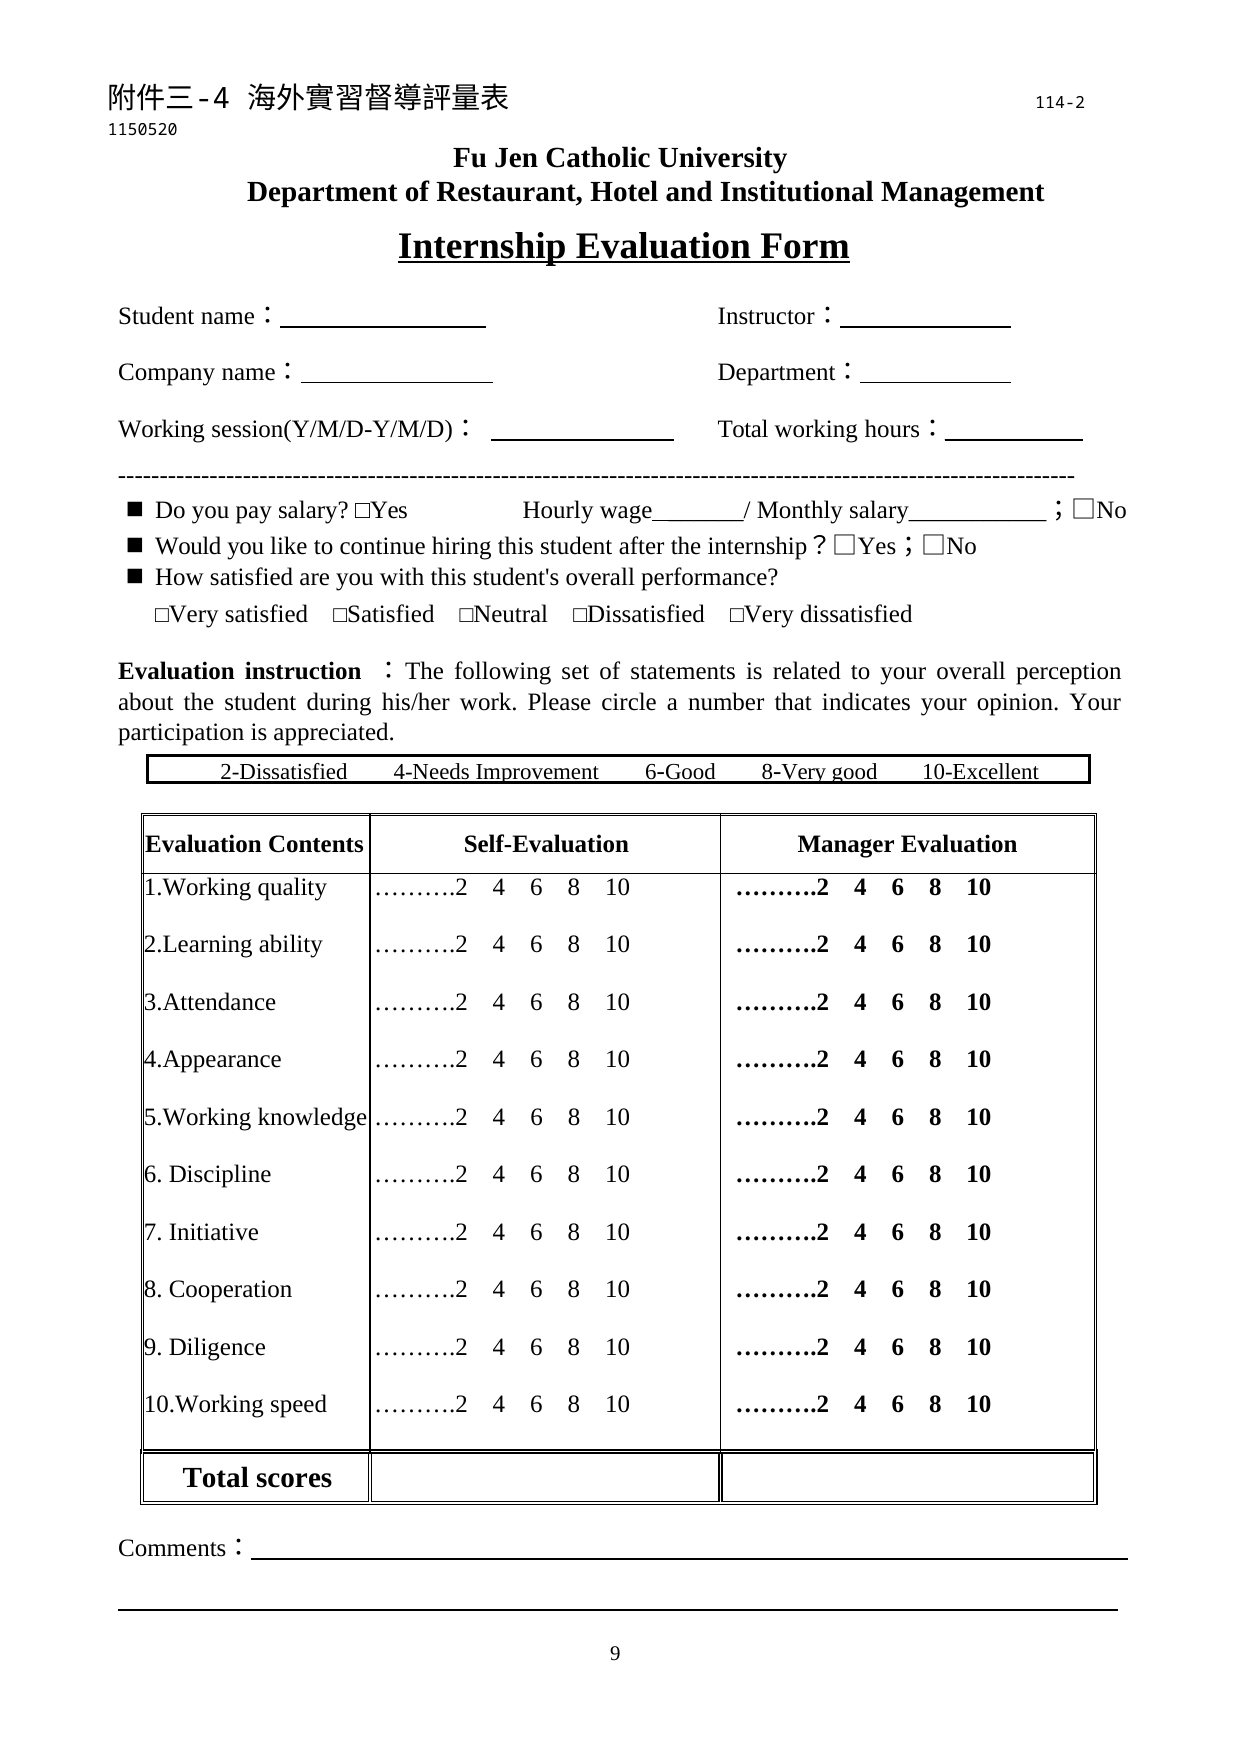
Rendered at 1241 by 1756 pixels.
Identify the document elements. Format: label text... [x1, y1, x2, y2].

table_cell 7. Initiative [144, 1204, 369, 1261]
table_cell 8. Cooperation [144, 1261, 369, 1319]
text □Very satisfied □Satisfied □Neutral □Dissatisfied □Very dissatisfied [140, 595, 1141, 629]
list Do you pay salary? □Yes Hourly wage ______/ Monthly salary___________；□No [125, 489, 1141, 525]
table_cell ……….2 4 6 8 10 [371, 1319, 720, 1376]
text Internship Evaluation Form [221, 224, 1019, 267]
table_cell ……….2 4 6 8 10 [721, 1089, 1094, 1146]
table_cell Total scores [144, 1454, 368, 1501]
table_cell [372, 1454, 718, 1501]
table_header Self-Evaluation [371, 816, 720, 872]
table_cell ……….2 4 6 8 10 [721, 1031, 1094, 1089]
text Fu Jen Catholic University [221, 140, 1019, 174]
table_cell ……….2 4 6 8 10 [371, 1376, 720, 1449]
table_cell ……….2 4 6 8 10 [721, 1261, 1094, 1319]
table_cell [723, 1454, 1093, 1501]
table_cell ……….2 4 6 8 10 [371, 874, 720, 917]
table_cell 10.Working speed [144, 1376, 369, 1449]
text ------------------------------------------------------------------------------------------------------------------- [118, 460, 1129, 489]
table_cell ……….2 4 6 8 10 [721, 974, 1094, 1031]
table_cell ……….2 4 6 8 10 [371, 1031, 720, 1089]
table_cell 6. Discipline [144, 1146, 369, 1204]
text 2-Dissatisfied 4-Needs Improvement 6-Good 8-Very good 10-Excellent [171, 757, 1088, 781]
table_cell ……….2 4 6 8 10 [371, 1089, 720, 1146]
table_cell ……….2 4 6 8 10 [371, 1146, 720, 1204]
text Student name： Instructor： [118, 298, 1144, 332]
text Evaluation instruction ：The following set of statements is related to your overall perception about the student during his/her work. Please circle a number that indicates your opinion. Your participation is appreciated. [118, 653, 1123, 746]
table_cell ……….2 4 6 8 10 [721, 1204, 1094, 1261]
table_cell ……….2 4 6 8 10 [721, 1376, 1094, 1449]
table_cell ……….2 4 6 8 10 [721, 874, 1094, 917]
table_cell 2.Learning ability [144, 917, 369, 974]
table_cell 4.Appearance [144, 1031, 369, 1089]
table_cell ……….2 4 6 8 10 [721, 1146, 1094, 1204]
table_cell 3.Attendance [144, 974, 369, 1031]
table_cell ……….2 4 6 8 10 [721, 1319, 1094, 1376]
text Company name： Department： [118, 353, 1129, 387]
table_cell 1.Working quality [144, 874, 369, 917]
table_cell 5.Working knowledge [144, 1089, 369, 1146]
text Comments： [118, 1530, 1141, 1564]
subtitle 附件三-4 海外實習督導評量表 114-2 1150520 [107, 75, 1144, 140]
list How satisfied are you with this student's overall performance? [125, 562, 1141, 590]
table_cell ……….2 4 6 8 10 [371, 974, 720, 1031]
table_cell ……….2 4 6 8 10 [721, 917, 1094, 974]
list Would you like to continue hiring this student after the internship？□Yes；□No [125, 525, 1141, 562]
table_cell ……….2 4 6 8 10 [371, 1204, 720, 1261]
table_cell ……….2 4 6 8 10 [371, 1261, 720, 1319]
table_header Manager Evaluation [721, 816, 1094, 872]
table_header Evaluation Contents [144, 816, 369, 872]
text Working session(Y/M/D-Y/M/D)： Total working hours：___________ [118, 411, 1129, 445]
table_cell 9. Diligence [144, 1319, 369, 1376]
table_cell ……….2 4 6 8 10 [371, 917, 720, 974]
text Department of Restaurant, Hotel and Institutional Management [221, 174, 1070, 207]
